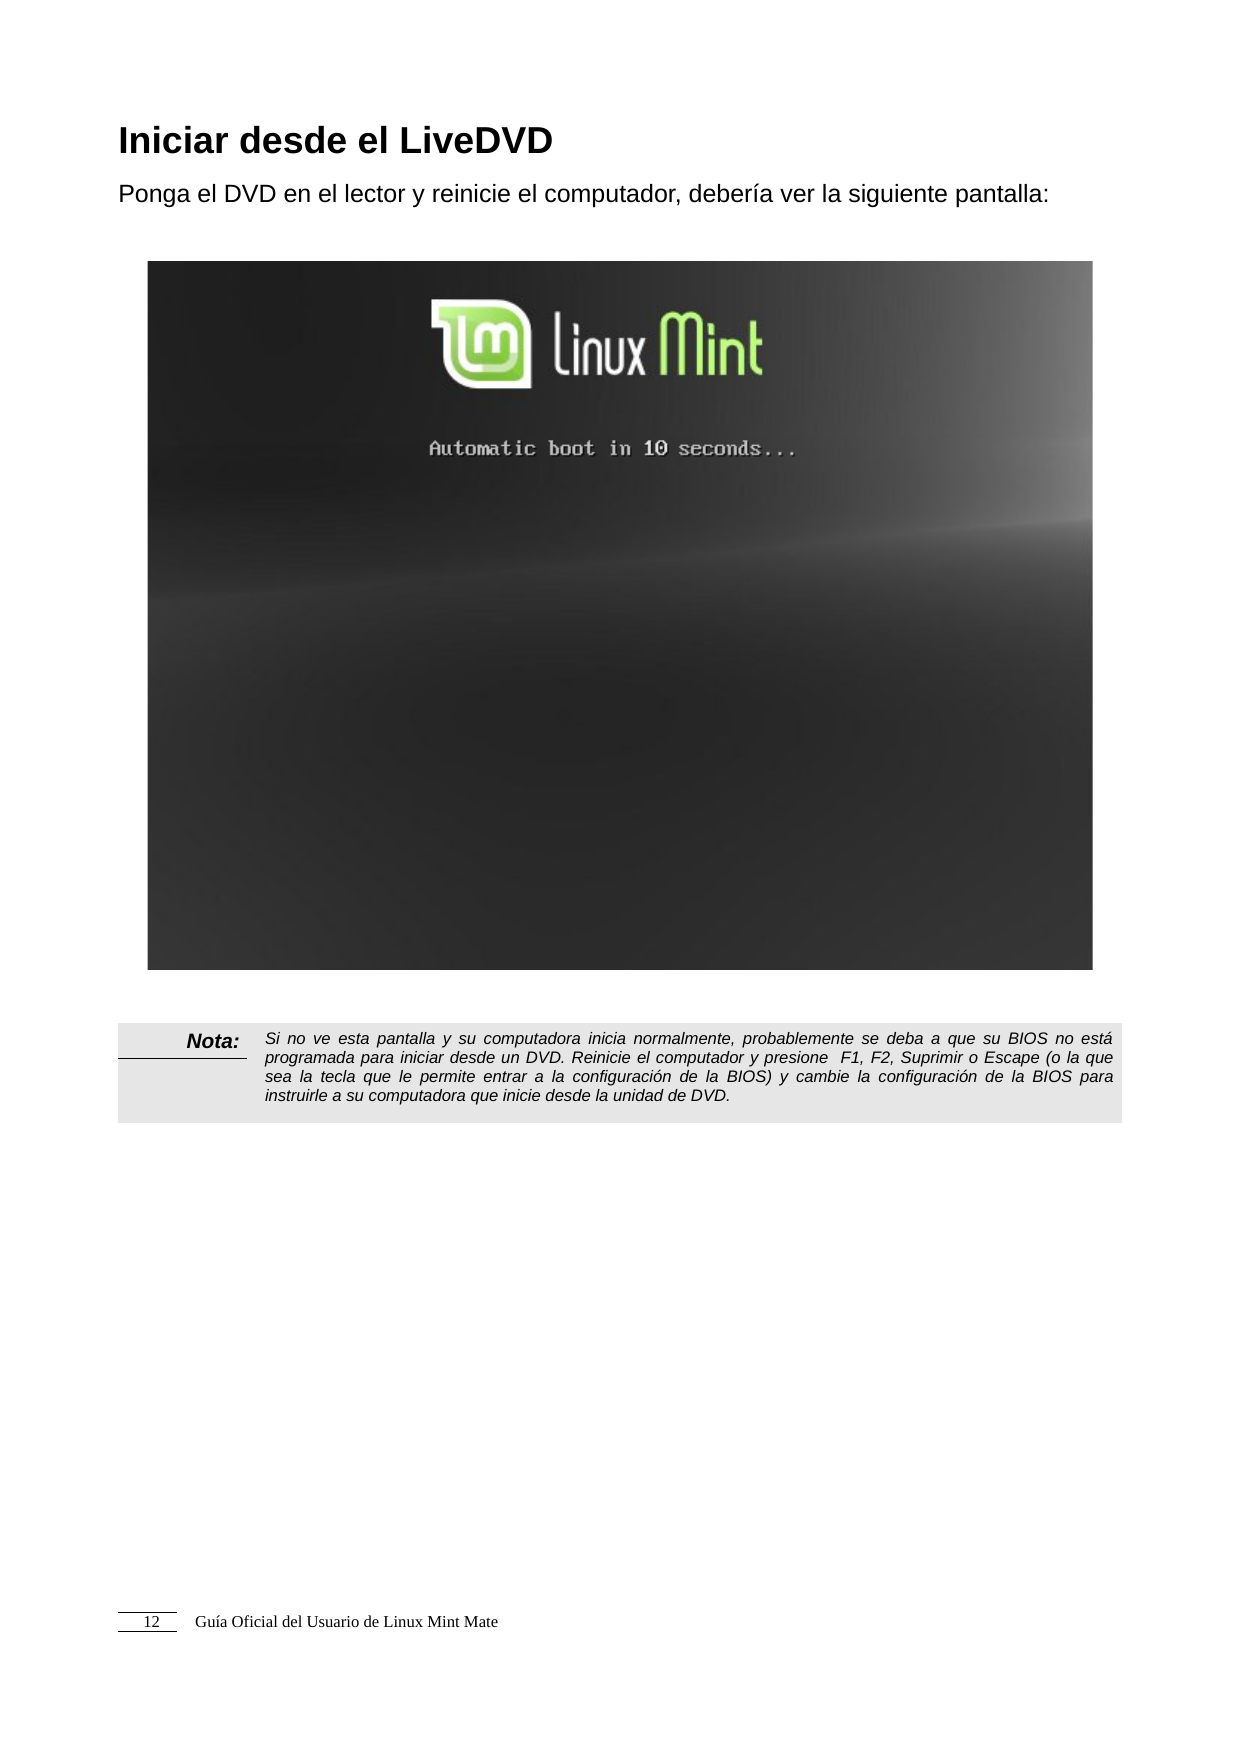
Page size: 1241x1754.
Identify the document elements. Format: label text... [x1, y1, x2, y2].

table_header Nota: [118, 1023, 247, 1058]
picture [147, 261, 1093, 970]
subtitle Iniciar desde el LiveDVD [118, 118, 1122, 161]
table_header Si no ve esta pantalla y su computadora inicia normalmente, probablemente se deba a que su BIOS no está programada para iniciar desde un DVD. Reinicie el computador y presione F1, F2, Suprimir o Escape (o la que sea la tecla que le permite entrar a la configuración de la BIOS) y cambie la configuración de la BIOS para instruirle a su computadora que inicie desde la unidad de DVD. [247, 1023, 1122, 1123]
text Ponga el DVD en el lector y reinicie el computador, debería ver la siguiente pantalla: [118, 179, 1122, 208]
table_cell [118, 1059, 247, 1123]
